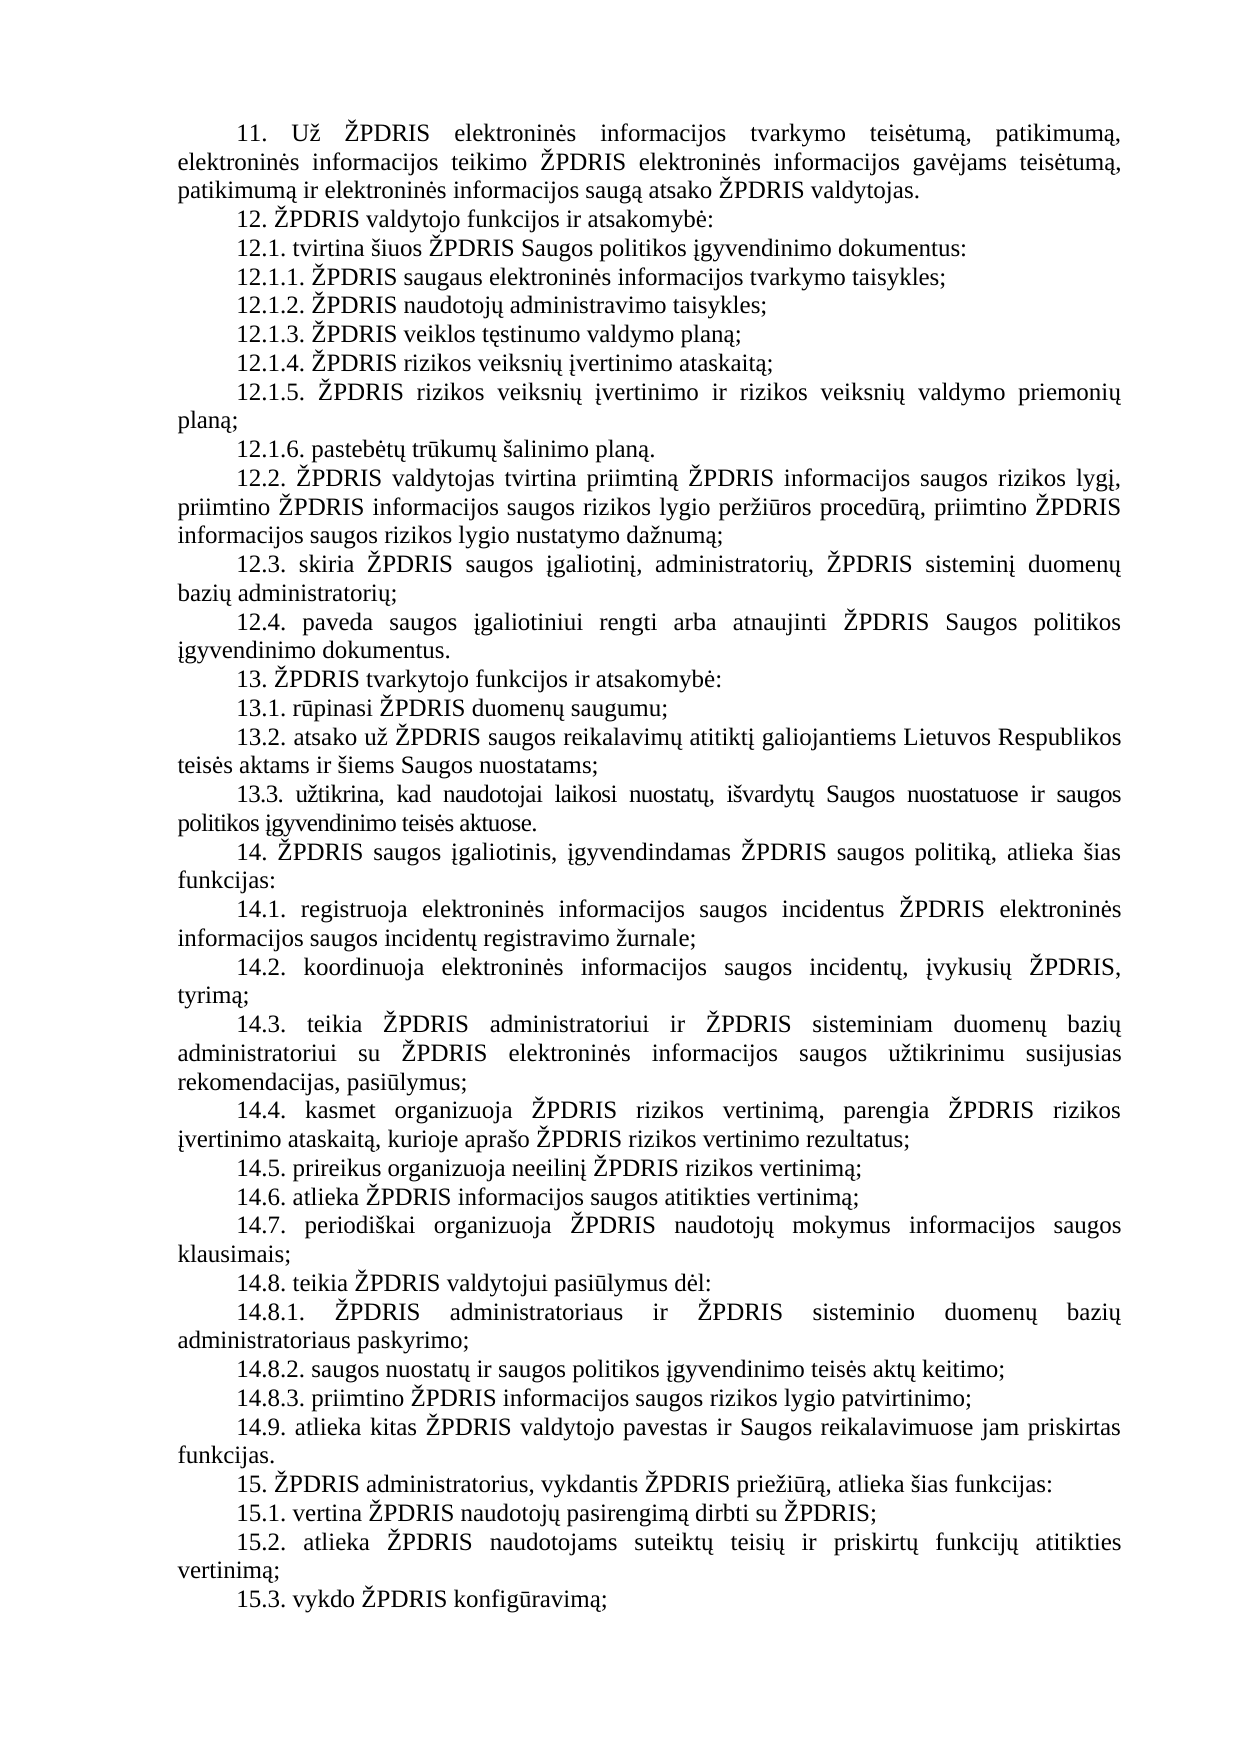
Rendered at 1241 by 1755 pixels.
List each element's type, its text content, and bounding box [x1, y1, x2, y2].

text 15.2. atlieka ŽPDRIS naudotojams suteiktų teisių ir priskirtų funkcijų atitikties vertinimą; [177, 1527, 1122, 1584]
text 13.1. rūpinasi ŽPDRIS duomenų saugumu; [177, 693, 1122, 722]
text 12.1.5. ŽPDRIS rizikos veiksnių įvertinimo ir rizikos veiksnių valdymo priemonių planą; [177, 377, 1122, 434]
text 14.8.3. priimtino ŽPDRIS informacijos saugos rizikos lygio patvirtinimo; [177, 1383, 1122, 1412]
text 14.4. kasmet organizuoja ŽPDRIS rizikos vertinimą, parengia ŽPDRIS rizikos įvertinimo ataskaitą, kurioje aprašo ŽPDRIS rizikos vertinimo rezultatus; [177, 1096, 1122, 1153]
text 13.3. užtikrina, kad naudotojai laikosi nuostatų, išvardytų Saugos nuostatuose ir saugos politikos įgyvendinimo teisės aktuose. [177, 779, 1122, 837]
text 12.1.1. ŽPDRIS saugaus elektroninės informacijos tvarkymo taisykles; [177, 262, 1122, 291]
text 13.2. atsako už ŽPDRIS saugos reikalavimų atitiktį galiojantiems Lietuvos Respublikos teisės aktams ir šiems Saugos nuostatams; [177, 722, 1122, 779]
text 12.1.3. ŽPDRIS veiklos tęstinumo valdymo planą; [177, 319, 1122, 348]
text 14.8. teikia ŽPDRIS valdytojui pasiūlymus dėl: [177, 1268, 1122, 1297]
text 12.1.6. pastebėtų trūkumų šalinimo planą. [177, 434, 1122, 463]
text 12.1.4. ŽPDRIS rizikos veiksnių įvertinimo ataskaitą; [177, 348, 1122, 377]
text 12.3. skiria ŽPDRIS saugos įgaliotinį, administratorių, ŽPDRIS sisteminį duomenų bazių administratorių; [177, 549, 1122, 607]
text 14.9. atlieka kitas ŽPDRIS valdytojo pavestas ir Saugos reikalavimuose jam priskirtas funkcijas. [177, 1412, 1122, 1469]
text 12. ŽPDRIS valdytojo funkcijos ir atsakomybė: [177, 204, 1122, 233]
text 13. ŽPDRIS tvarkytojo funkcijos ir atsakomybė: [177, 664, 1122, 693]
text 12.1. tvirtina šiuos ŽPDRIS Saugos politikos įgyvendinimo dokumentus: [177, 233, 1122, 262]
text 14.3. teikia ŽPDRIS administratoriui ir ŽPDRIS sisteminiam duomenų bazių administratoriui su ŽPDRIS elektroninės informacijos saugos užtikrinimu susijusias rekomendacijas, pasiūlymus; [177, 1009, 1122, 1096]
text 14.7. periodiškai organizuoja ŽPDRIS naudotojų mokymus informacijos saugos klausimais; [177, 1211, 1122, 1268]
text 12.4. paveda saugos įgaliotiniui rengti arba atnaujinti ŽPDRIS Saugos politikos įgyvendinimo dokumentus. [177, 607, 1122, 664]
text 14.6. atlieka ŽPDRIS informacijos saugos atitikties vertinimą; [177, 1182, 1122, 1211]
text 12.1.2. ŽPDRIS naudotojų administravimo taisykles; [177, 291, 1122, 319]
text 14.1. registruoja elektroninės informacijos saugos incidentus ŽPDRIS elektroninės informacijos saugos incidentų registravimo žurnale; [177, 894, 1122, 952]
text 14.2. koordinuoja elektroninės informacijos saugos incidentų, įvykusių ŽPDRIS, tyrimą; [177, 952, 1122, 1009]
text 14.5. prireikus organizuoja neeilinį ŽPDRIS rizikos vertinimą; [177, 1153, 1122, 1182]
text 15. ŽPDRIS administratorius, vykdantis ŽPDRIS priežiūrą, atlieka šias funkcijas: [177, 1469, 1122, 1498]
text 12.2. ŽPDRIS valdytojas tvirtina priimtiną ŽPDRIS informacijos saugos rizikos lygį, priimtino ŽPDRIS informacijos saugos rizikos lygio peržiūros procedūrą, priimtino ŽPDRIS informacijos saugos rizikos lygio nustatymo dažnumą; [177, 463, 1122, 549]
text 14.8.2. saugos nuostatų ir saugos politikos įgyvendinimo teisės aktų keitimo; [177, 1354, 1122, 1383]
text 14. ŽPDRIS saugos įgaliotinis, įgyvendindamas ŽPDRIS saugos politiką, atlieka šias funkcijas: [177, 837, 1122, 894]
text 15.1. vertina ŽPDRIS naudotojų pasirengimą dirbti su ŽPDRIS; [177, 1498, 1122, 1527]
text 14.8.1. ŽPDRIS administratoriaus ir ŽPDRIS sisteminio duomenų bazių administratoriaus paskyrimo; [177, 1297, 1122, 1354]
text 11. Už ŽPDRIS elektroninės informacijos tvarkymo teisėtumą, patikimumą, elektroninės informacijos teikimo ŽPDRIS elektroninės informacijos gavėjams teisėtumą, patikimumą ir elektroninės informacijos saugą atsako ŽPDRIS valdytojas. [177, 118, 1122, 204]
text 15.3. vykdo ŽPDRIS konfigūravimą; [177, 1584, 1122, 1613]
